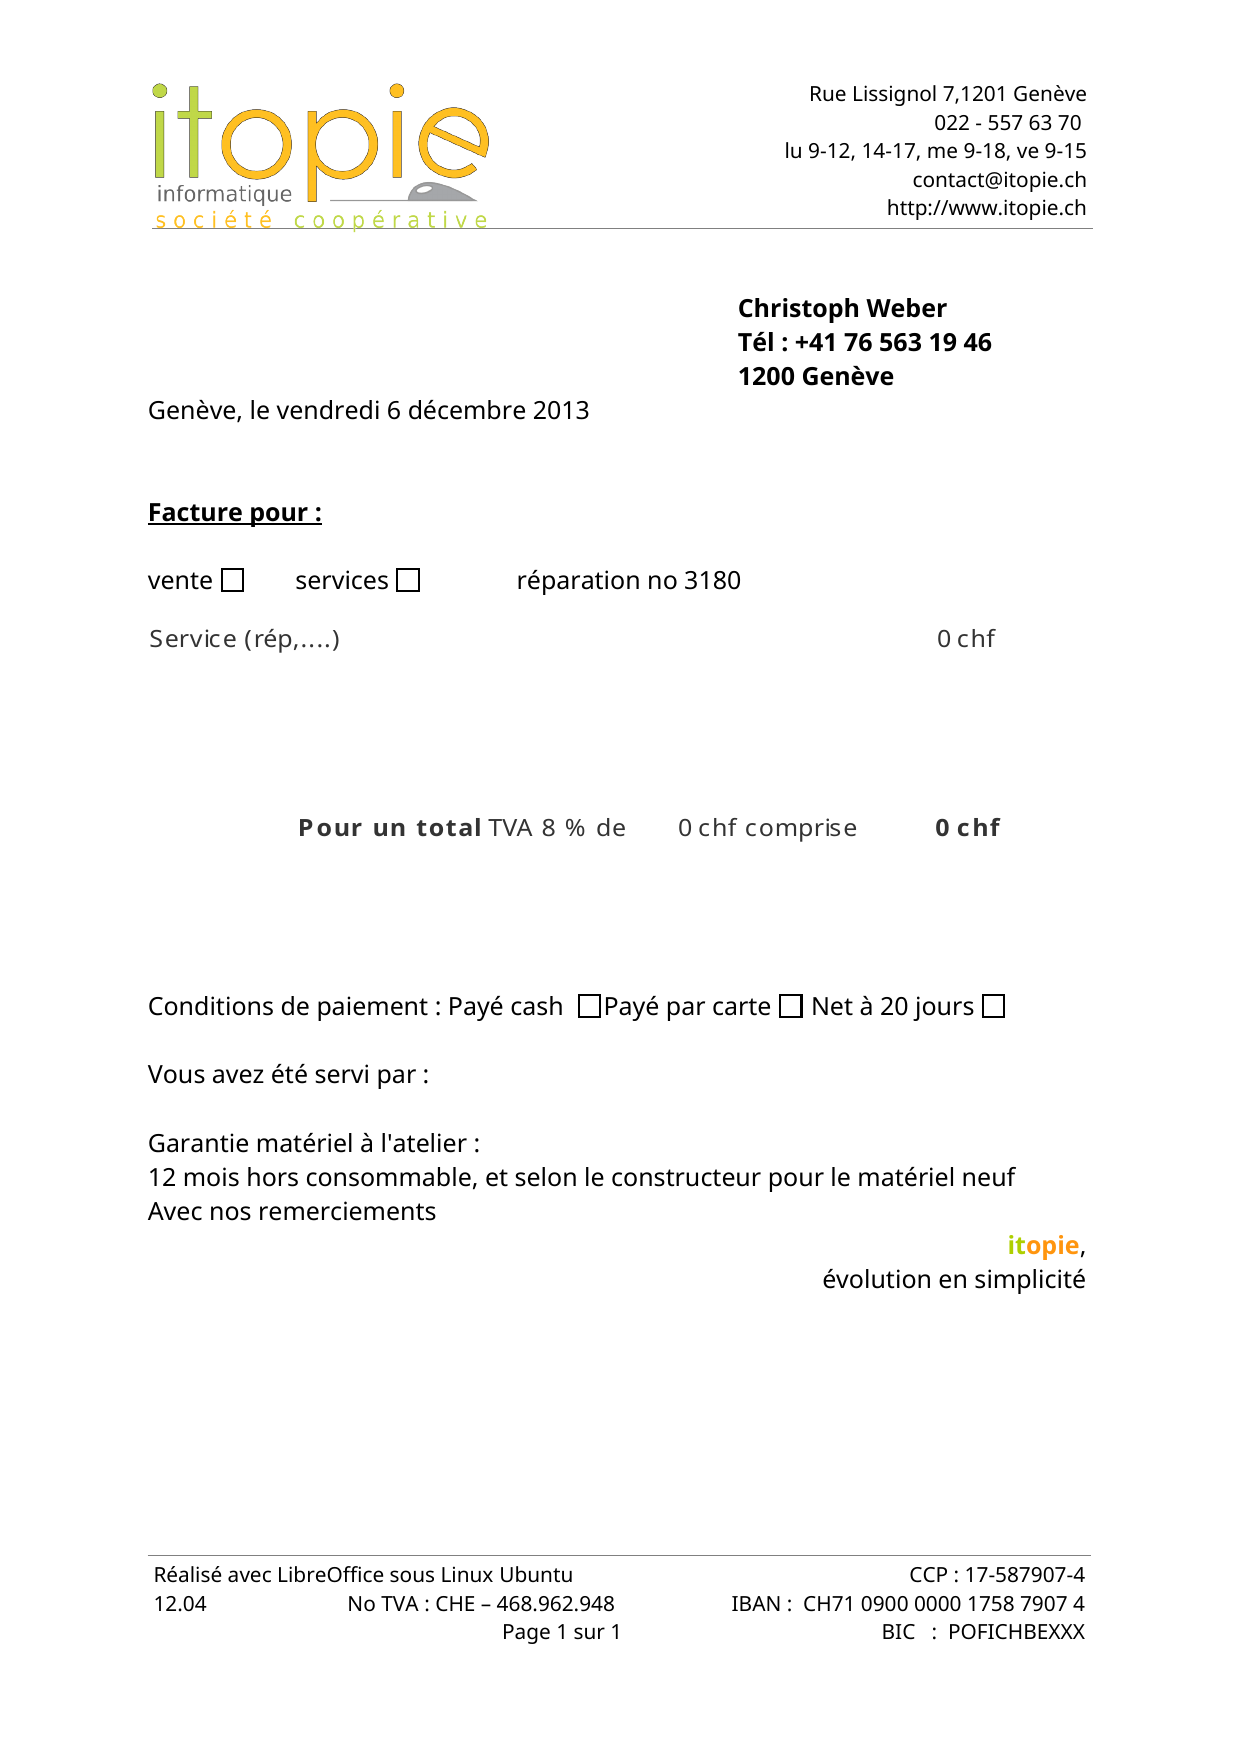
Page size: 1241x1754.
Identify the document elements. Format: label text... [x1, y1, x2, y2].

text Avec nos remerciements [148, 1193, 1093, 1227]
text Genève, le vendredi 6 décembre 2013 [148, 392, 1093, 427]
text itopie, [148, 1227, 1093, 1262]
text 1200 Genève [148, 358, 1093, 392]
text 12 mois hors consommable, et selon le constructeur pour le matériel neuf [148, 1159, 1093, 1193]
text Vous avez été servi par : [148, 1057, 1093, 1091]
text Facture pour : [148, 495, 1093, 529]
text Conditions de paiement : Payé cash Payé par carte Net à 20 jours [148, 989, 1093, 1023]
text évolution en simplicité [148, 1262, 1093, 1296]
text Christoph Weber [148, 290, 1093, 324]
text vente services réparation no 3180 [148, 563, 1093, 597]
text Garantie matériel à l'atelier : [148, 1125, 1093, 1159]
picture [138, 72, 500, 244]
text Tél : +41 76 563 19 46 [148, 324, 1093, 358]
